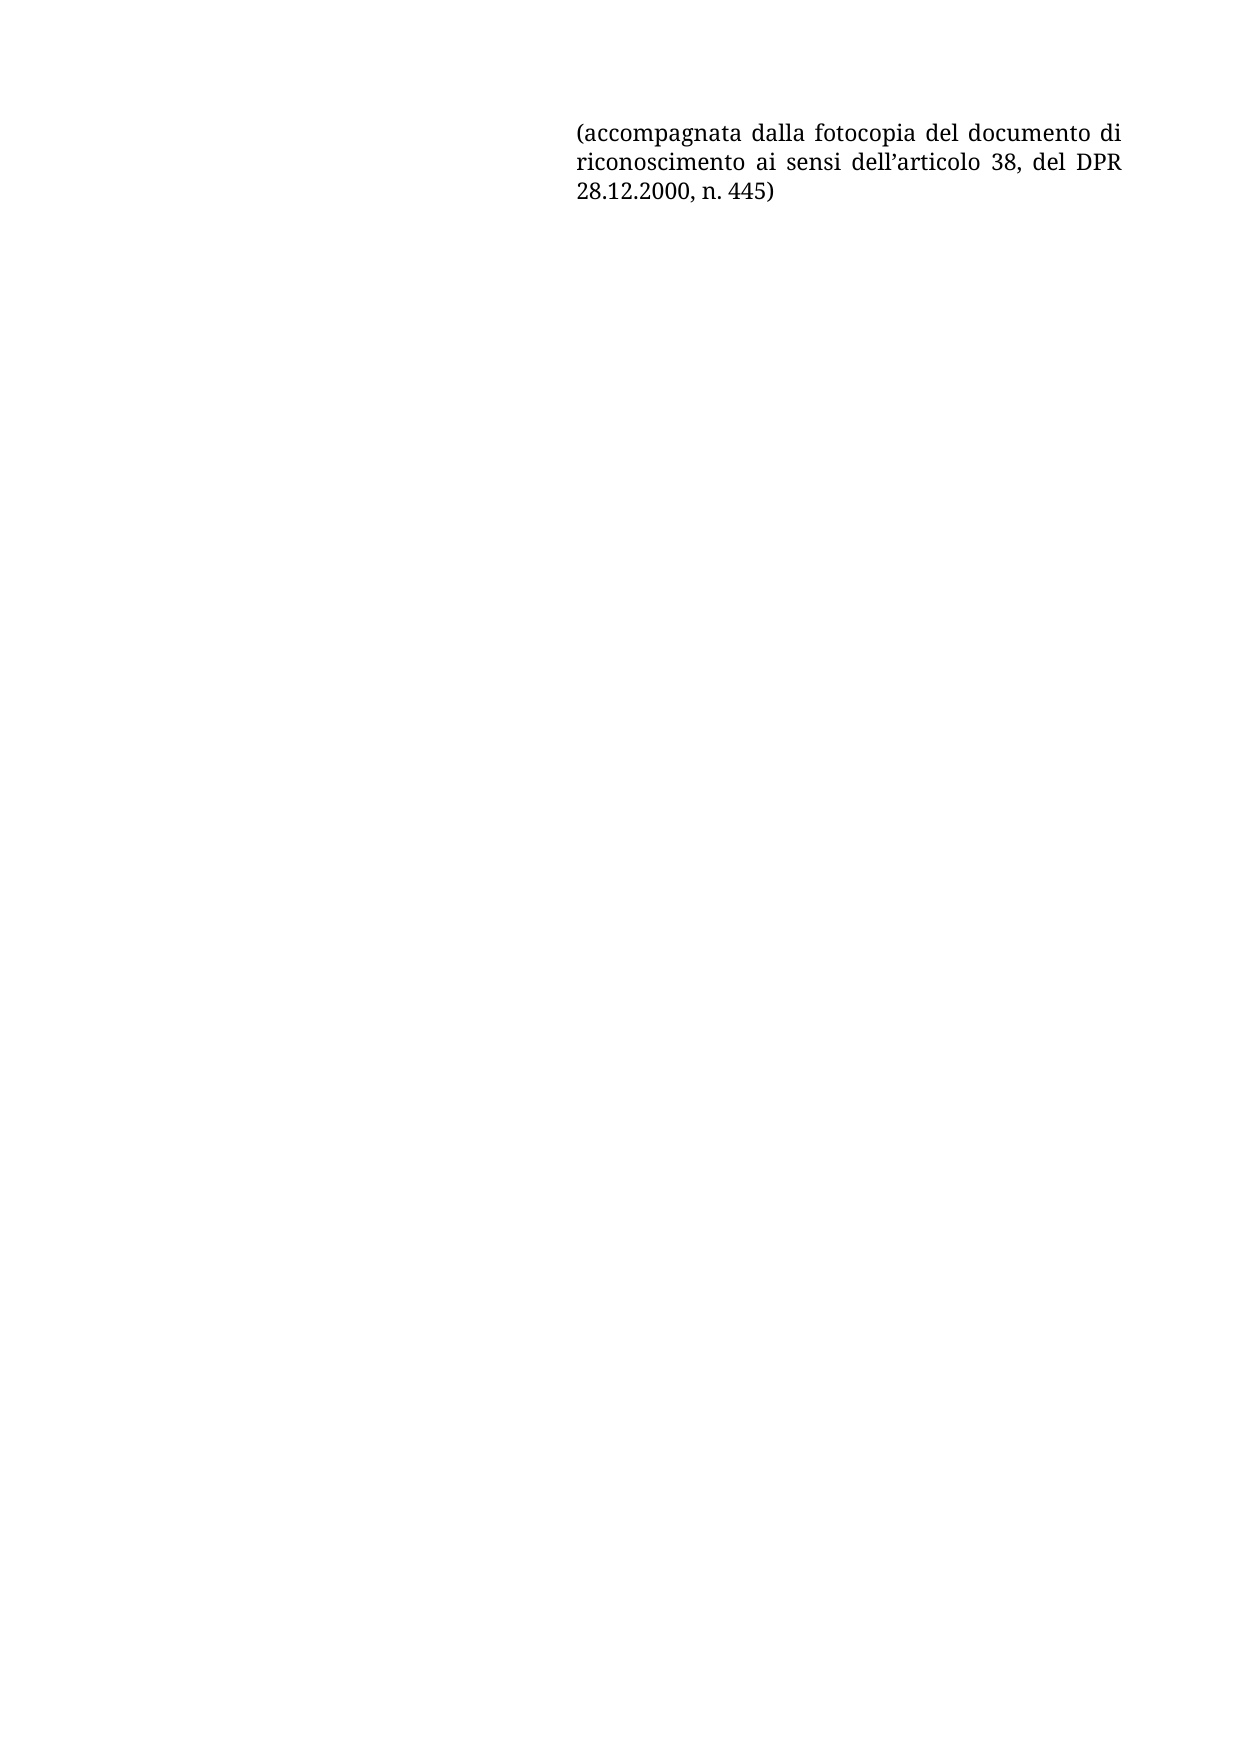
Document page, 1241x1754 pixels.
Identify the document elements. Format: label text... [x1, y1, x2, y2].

text (accompagnata dalla fotocopia del documento di riconoscimento ai sensi dell’articolo 38, del DPR 28.12.2000, n. 445) [576, 118, 1122, 206]
